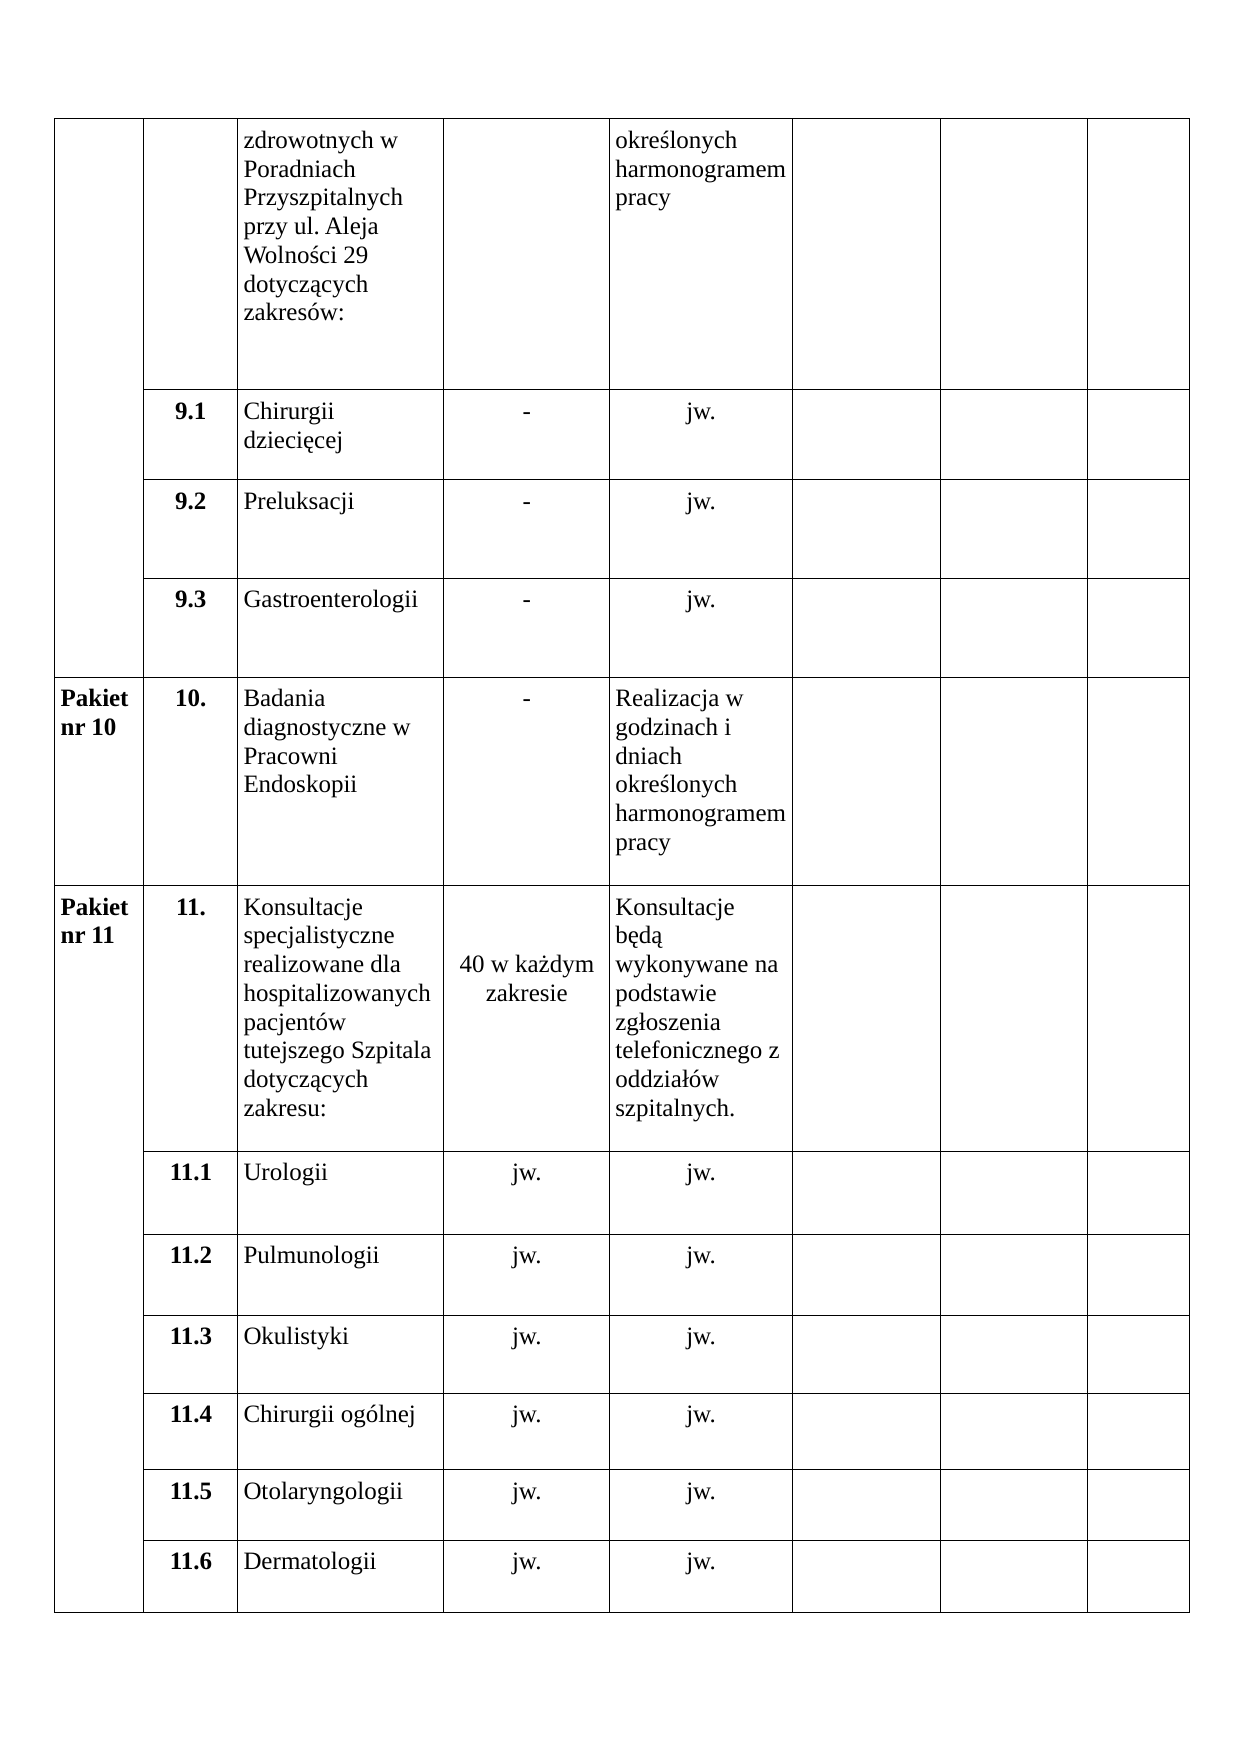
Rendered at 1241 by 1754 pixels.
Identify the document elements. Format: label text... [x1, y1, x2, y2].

table_cell 11.5 [144, 1470, 237, 1540]
table_cell [793, 579, 940, 677]
table_cell [1088, 1541, 1189, 1612]
table_cell - [444, 579, 609, 677]
table_cell [144, 119, 237, 389]
table_cell jw. [444, 1235, 609, 1315]
table_cell [793, 1316, 940, 1393]
table_cell [941, 1235, 1087, 1315]
table_cell jw. [444, 1541, 609, 1612]
table_cell 9.2 [144, 480, 237, 578]
table_cell [1088, 1152, 1189, 1233]
table_cell [1088, 1316, 1189, 1393]
table_cell [793, 678, 940, 885]
table_cell [1088, 678, 1189, 885]
table_cell 11.4 [144, 1394, 237, 1469]
table_cell Gastroenterologii [238, 579, 443, 677]
table_cell - [444, 390, 609, 479]
table_cell określonych harmonogramem pracy [610, 119, 792, 389]
table_cell Chirurgii ogólnej [238, 1394, 443, 1469]
table_cell jw. [444, 1152, 609, 1233]
table_cell 11. [144, 886, 237, 1151]
table_cell [793, 1470, 940, 1540]
table_cell [793, 1541, 940, 1612]
table_cell Chirurgii dziecięcej [238, 390, 443, 479]
table_cell 9.3 [144, 579, 237, 677]
table_cell [793, 1235, 940, 1315]
table_cell [941, 1470, 1087, 1540]
table_cell [793, 480, 940, 578]
table_cell [941, 886, 1087, 1151]
table_cell Otolaryngologii [238, 1470, 443, 1540]
table_cell [793, 1394, 940, 1469]
table_cell - [444, 119, 609, 389]
table_cell Pulmunologii [238, 1235, 443, 1315]
table_cell Urologii [238, 1152, 443, 1233]
table_cell [1088, 579, 1189, 677]
table_cell Pakiet nr 11 [55, 886, 143, 1612]
table_cell jw. [444, 1394, 609, 1469]
table_cell - [444, 480, 609, 578]
table_cell [941, 1152, 1087, 1233]
table_cell jw. [610, 1152, 792, 1233]
table_cell [1088, 1235, 1189, 1315]
table_cell [941, 390, 1087, 479]
table_cell [1088, 480, 1189, 578]
table_cell [793, 1152, 940, 1233]
table_cell - [444, 678, 609, 885]
table_cell 40 w każdym zakresie [444, 886, 609, 1151]
table_cell Konsultacje specjalistyczne realizowane dla hospitalizowanych pacjentów tutejszego Szpitala dotyczących zakresu: [238, 886, 443, 1151]
table_cell [1088, 1394, 1189, 1469]
table_cell jw. [610, 1394, 792, 1469]
table_cell [941, 1541, 1087, 1612]
table_cell jw. [610, 579, 792, 677]
table_cell jw. [610, 1235, 792, 1315]
table_cell 11.2 [144, 1235, 237, 1315]
table_cell Okulistyki [238, 1316, 443, 1393]
table_cell 10. [144, 678, 237, 885]
table_cell jw. [610, 1316, 792, 1393]
table_cell jw. [444, 1316, 609, 1393]
table_cell [941, 678, 1087, 885]
table_cell Dermatologii [238, 1541, 443, 1612]
table_cell 11.3 [144, 1316, 237, 1393]
table_cell Konsultacje będą wykonywane na podstawie zgłoszenia telefonicznego z oddziałów szpitalnych. [610, 886, 792, 1151]
table_cell [941, 1316, 1087, 1393]
table_cell 9.1 [144, 390, 237, 479]
table_cell jw. [610, 480, 792, 578]
table_cell [1088, 119, 1189, 389]
table_cell [793, 886, 940, 1151]
table_cell [55, 119, 143, 677]
table_cell [1088, 1470, 1189, 1540]
table_cell Realizacja w godzinach i dniach określonych harmonogramem pracy [610, 678, 792, 885]
table_cell zdrowotnych w Poradniach Przyszpitalnych przy ul. Aleja Wolności 29 dotyczących zakresów: [238, 119, 443, 389]
table_cell [793, 390, 940, 479]
table_cell Badania diagnostyczne w Pracowni Endoskopii [238, 678, 443, 885]
table_cell Pakiet nr 10 [55, 678, 143, 885]
table_cell jw. [444, 1470, 609, 1540]
table_cell jw. [610, 1470, 792, 1540]
table_cell [793, 119, 940, 389]
table_cell Preluksacji [238, 480, 443, 578]
table_cell jw. [610, 390, 792, 479]
table_cell [941, 480, 1087, 578]
table_cell [941, 1394, 1087, 1469]
table_cell [1088, 390, 1189, 479]
table_cell [941, 119, 1087, 389]
table_cell [941, 579, 1087, 677]
table_cell 11.6 [144, 1541, 237, 1612]
table_cell 11.1 [144, 1152, 237, 1233]
table_cell jw. [610, 1541, 792, 1612]
table_cell [1088, 886, 1189, 1151]
